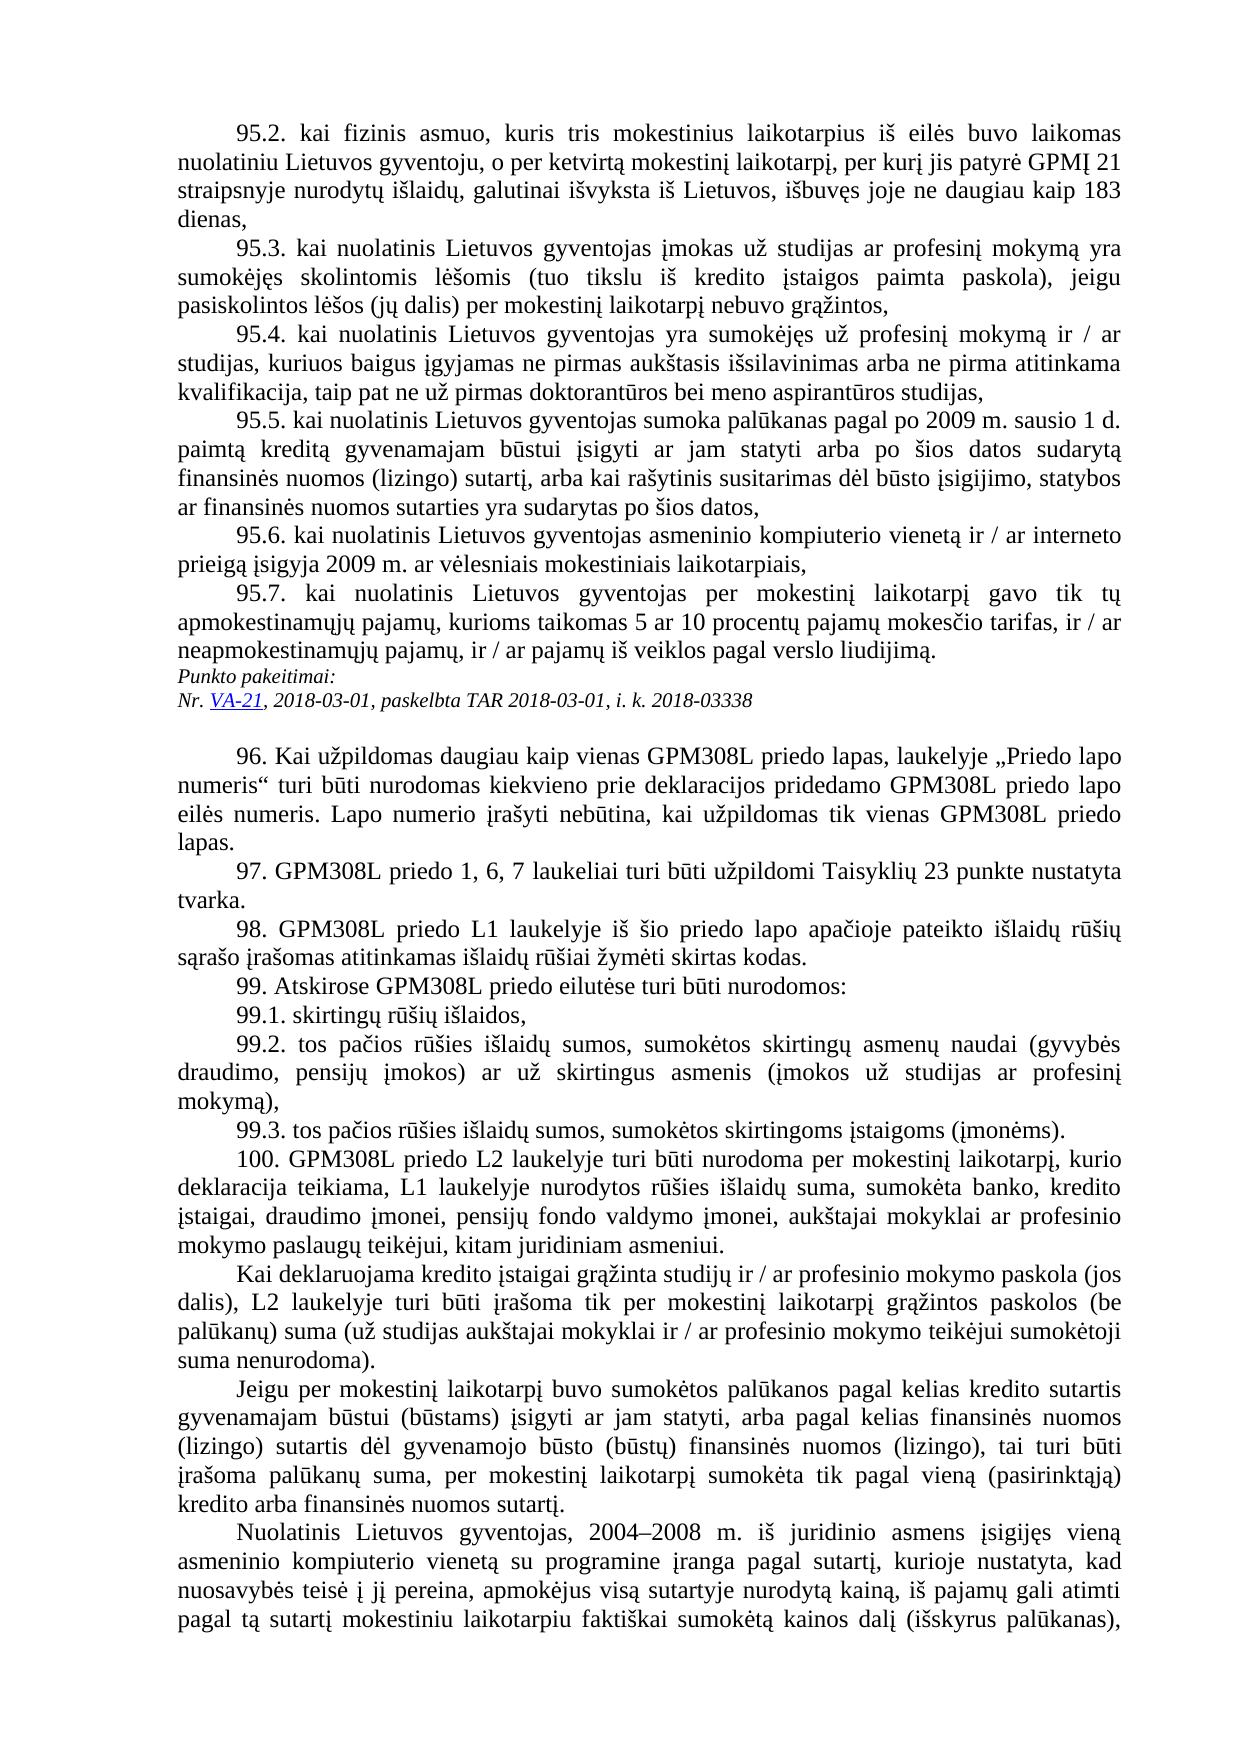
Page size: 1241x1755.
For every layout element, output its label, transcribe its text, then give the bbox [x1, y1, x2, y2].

text Kai deklaruojama kredito įstaigai grąžinta studijų ir / ar profesinio mokymo paskola (jos dalis), L2 laukelyje turi būti įrašoma tik per mokestinį laikotarpį grąžintos paskolos (be palūkanų) suma (už studijas aukštajai mokyklai ir / ar profesinio mokymo teikėjui sumokėtoji suma nenurodoma). [177, 1259, 1122, 1374]
text 99.1. skirtingų rūšių išlaidos, [177, 1000, 1122, 1029]
text 95.2. kai fizinis asmuo, kuris tris mokestinius laikotarpius iš eilės buvo laikomas nuolatiniu Lietuvos gyventoju, o per ketvirtą mokestinį laikotarpį, per kurį jis patyrė GPMĮ 21 straipsnyje nurodytų išlaidų, galutinai išvyksta iš Lietuvos, išbuvęs joje ne daugiau kaip 183 dienas, [177, 118, 1122, 233]
text 95.3. kai nuolatinis Lietuvos gyventojas įmokas už studijas ar profesinį mokymą yra sumokėjęs skolintomis lėšomis (tuo tikslu iš kredito įstaigos paimta paskola), jeigu pasiskolintos lėšos (jų dalis) per mokestinį laikotarpį nebuvo grąžintos, [177, 233, 1122, 319]
text 95.5. kai nuolatinis Lietuvos gyventojas sumoka palūkanas pagal po 2009 m. sausio 1 d. paimtą kreditą gyvenamajam būstui įsigyti ar jam statyti arba po šios datos sudarytą finansinės nuomos (lizingo) sutartį, arba kai rašytinis susitarimas dėl būsto įsigijimo, statybos ar finansinės nuomos sutarties yra sudarytas po šios datos, [177, 406, 1122, 521]
text 95.4. kai nuolatinis Lietuvos gyventojas yra sumokėjęs už profesinį mokymą ir / ar studijas, kuriuos baigus įgyjamas ne pirmas aukštasis išsilavinimas arba ne pirma atitinkama kvalifikacija, taip pat ne už pirmas doktorantūros bei meno aspirantūros studijas, [177, 319, 1122, 406]
text 95.6. kai nuolatinis Lietuvos gyventojas asmeninio kompiuterio vienetą ir / ar interneto prieigą įsigyja 2009 m. ar vėlesniais mokestiniais laikotarpiais, [177, 521, 1122, 578]
text 96. Kai užpildomas daugiau kaip vienas GPM308L priedo lapas, laukelyje „Priedo lapo numeris“ turi būti nurodomas kiekvieno prie deklaracijos pridedamo GPM308L priedo lapo eilės numeris. Lapo numerio įrašyti nebūtina, kai užpildomas tik vienas GPM308L priedo lapas. [177, 741, 1122, 856]
text 99.2. tos pačios rūšies išlaidų sumos, sumokėtos skirtingų asmenų naudai (gyvybės draudimo, pensijų įmokos) ar už skirtingus asmenis (įmokos už studijas ar profesinį mokymą), [177, 1029, 1122, 1115]
text 98. GPM308L priedo L1 laukelyje iš šio priedo lapo apačioje pateikto išlaidų rūšių sąrašo įrašomas atitinkamas išlaidų rūšiai žymėti skirtas kodas. [177, 914, 1122, 971]
text Nr. VA-21, 2018-03-01, paskelbta TAR 2018-03-01, i. k. 2018-03338 [177, 688, 1122, 712]
text Nuolatinis Lietuvos gyventojas, 2004–2008 m. iš juridinio asmens įsigijęs vieną asmeninio kompiuterio vienetą su programine įranga pagal sutartį, kurioje nustatyta, kad nuosavybės teisė į jį pereina, apmokėjus visą sutartyje nurodytą kainą, iš pajamų gali atimti pagal tą sutartį mokestiniu laikotarpiu faktiškai sumokėtą kainos dalį (išskyrus palūkanas), [177, 1517, 1122, 1632]
text 100. GPM308L priedo L2 laukelyje turi būti nurodoma per mokestinį laikotarpį, kurio deklaracija teikiama, L1 laukelyje nurodytos rūšies išlaidų suma, sumokėta banko, kredito įstaigai, draudimo įmonei, pensijų fondo valdymo įmonei, aukštajai mokyklai ar profesinio mokymo paslaugų teikėjui, kitam juridiniam asmeniui. [177, 1144, 1122, 1259]
text 95.7. kai nuolatinis Lietuvos gyventojas per mokestinį laikotarpį gavo tik tų apmokestinamųjų pajamų, kurioms taikomas 5 ar 10 procentų pajamų mokesčio tarifas, ir / ar neapmokestinamųjų pajamų, ir / ar pajamų iš veiklos pagal verslo liudijimą. [177, 578, 1122, 664]
text 99. Atskirose GPM308L priedo eilutėse turi būti nurodomos: [177, 971, 1122, 1000]
text Jeigu per mokestinį laikotarpį buvo sumokėtos palūkanos pagal kelias kredito sutartis gyvenamajam būstui (būstams) įsigyti ar jam statyti, arba pagal kelias finansinės nuomos (lizingo) sutartis dėl gyvenamojo būsto (būstų) finansinės nuomos (lizingo), tai turi būti įrašoma palūkanų suma, per mokestinį laikotarpį sumokėta tik pagal vieną (pasirinktąją) kredito arba finansinės nuomos sutartį. [177, 1374, 1122, 1517]
text 97. GPM308L priedo 1, 6, 7 laukeliai turi būti užpildomi Taisyklių 23 punkte nustatyta tvarka. [177, 856, 1122, 914]
text Punkto pakeitimai: [177, 664, 1122, 688]
text 99.3. tos pačios rūšies išlaidų sumos, sumokėtos skirtingoms įstaigoms (įmonėms). [177, 1115, 1122, 1144]
